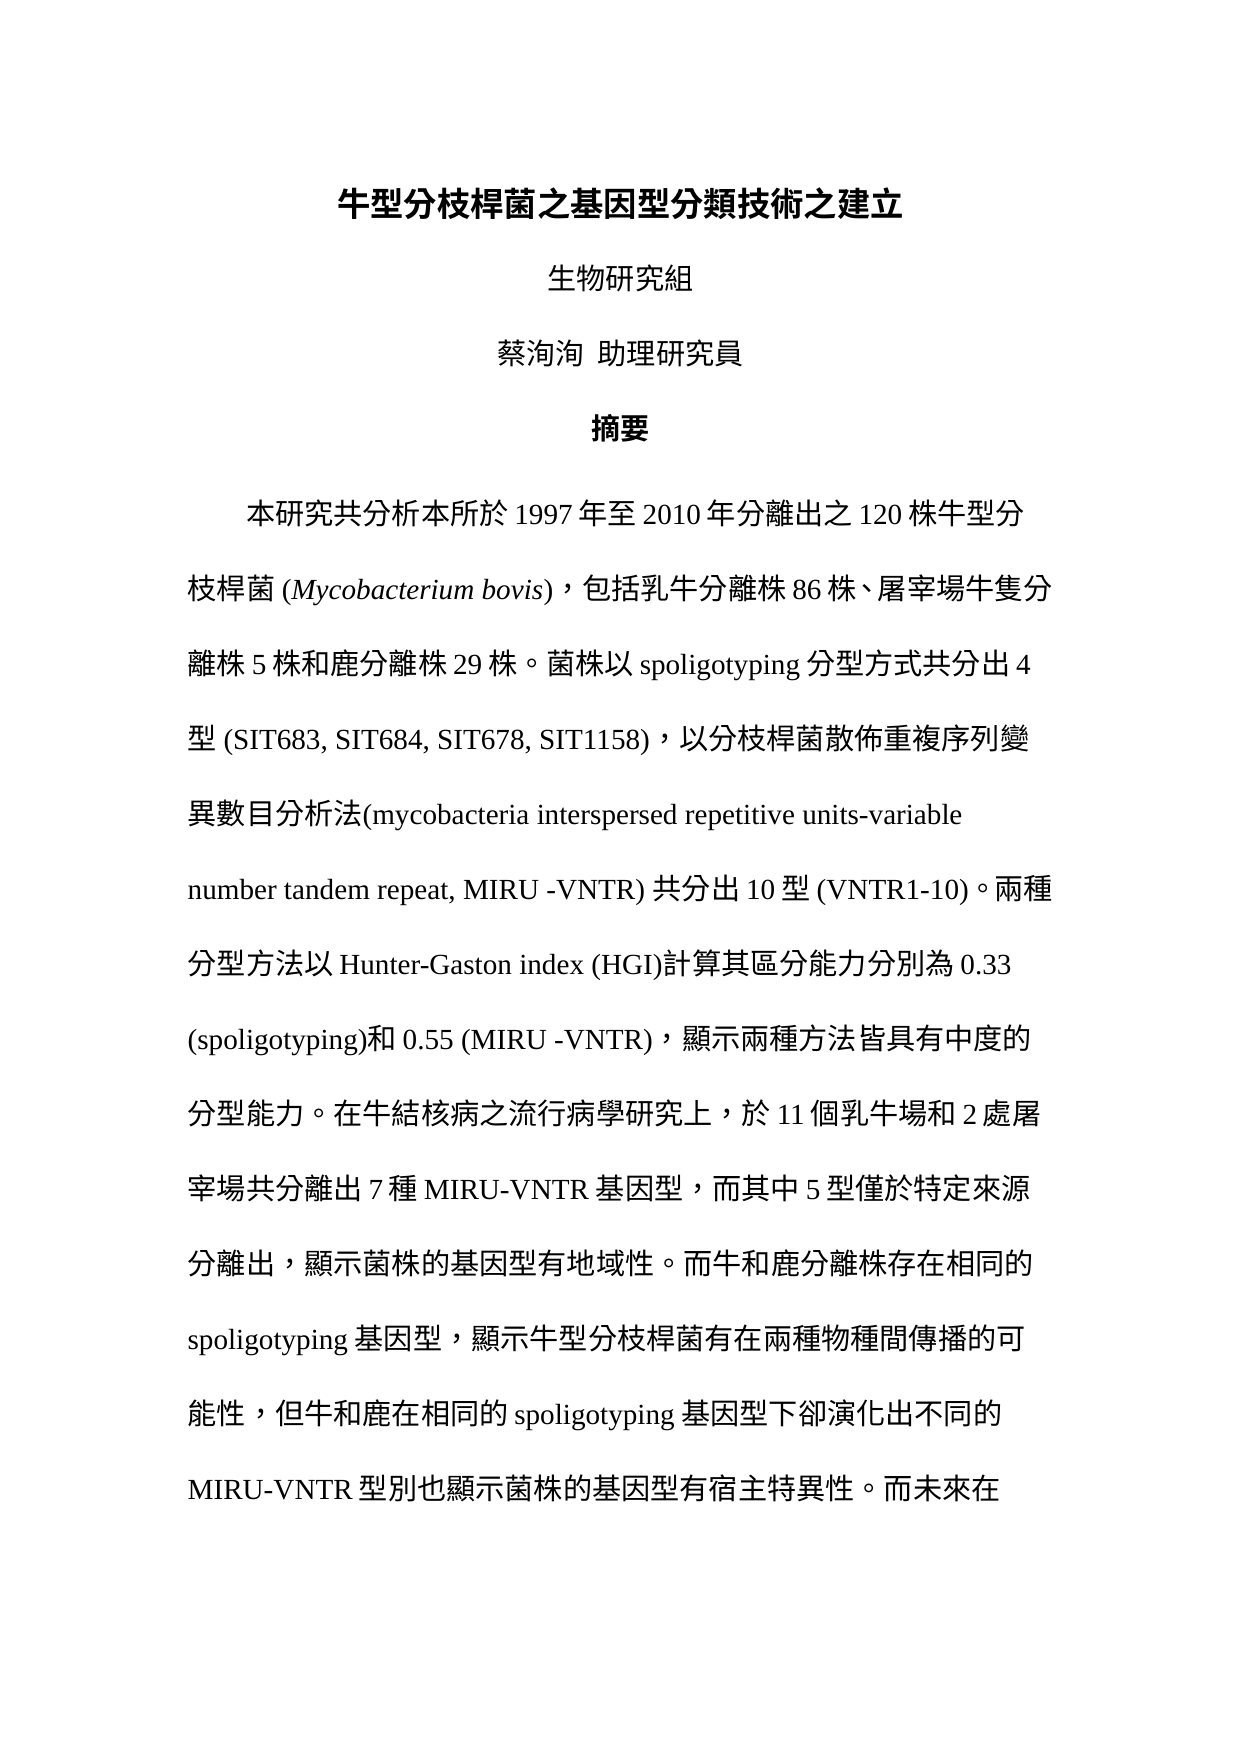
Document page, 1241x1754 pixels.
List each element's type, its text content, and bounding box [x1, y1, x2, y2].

text 生物研究組 [187, 239, 1053, 314]
text 摘要 [187, 389, 1053, 464]
text 本研究共分析本所於1997年至2010年分離出之120株牛型分枝桿菌 (Mycobacterium bovis)，包括乳牛分離株86株、屠宰場牛隻分離株5株和鹿分離株29株。菌株以spoligotyping分型方式共分出4型 (SIT683, SIT684, SIT678, SIT1158)，以分枝桿菌散佈重複序列變異數目分析法(mycobacteria interspersed repetitive units-variable number tandem repeat, MIRU -VNTR) 共分出10型 (VNTR1-10)。兩種分型方法以Hunter-Gaston index (HGI)計算其區分能力分別為0.33 (spoligotyping)和0.55 (MIRU -VNTR)，顯示兩種方法皆具有中度的分型能力。在牛結核病之流行病學研究上，於11個乳牛場和2處屠宰場共分離出7種MIRU-VNTR 基因型，而其中5型僅於特定來源分離出，顯示菌株的基因型有地域性。而牛和鹿分離株存在相同的spoligotyping 基因型，顯示牛型分枝桿菌有在兩種物種間傳播的可能性，但牛和鹿在相同的spoligotyping 基因型下卻演化出不同的MIRU-VNTR型別也顯示菌株的基因型有宿主特異性。而未來在 [187, 474, 1053, 1524]
text 蔡洵洵 助理研究員 [187, 314, 1053, 389]
text 牛型分枝桿菌之基因型分類技術之建立 [187, 164, 1053, 239]
